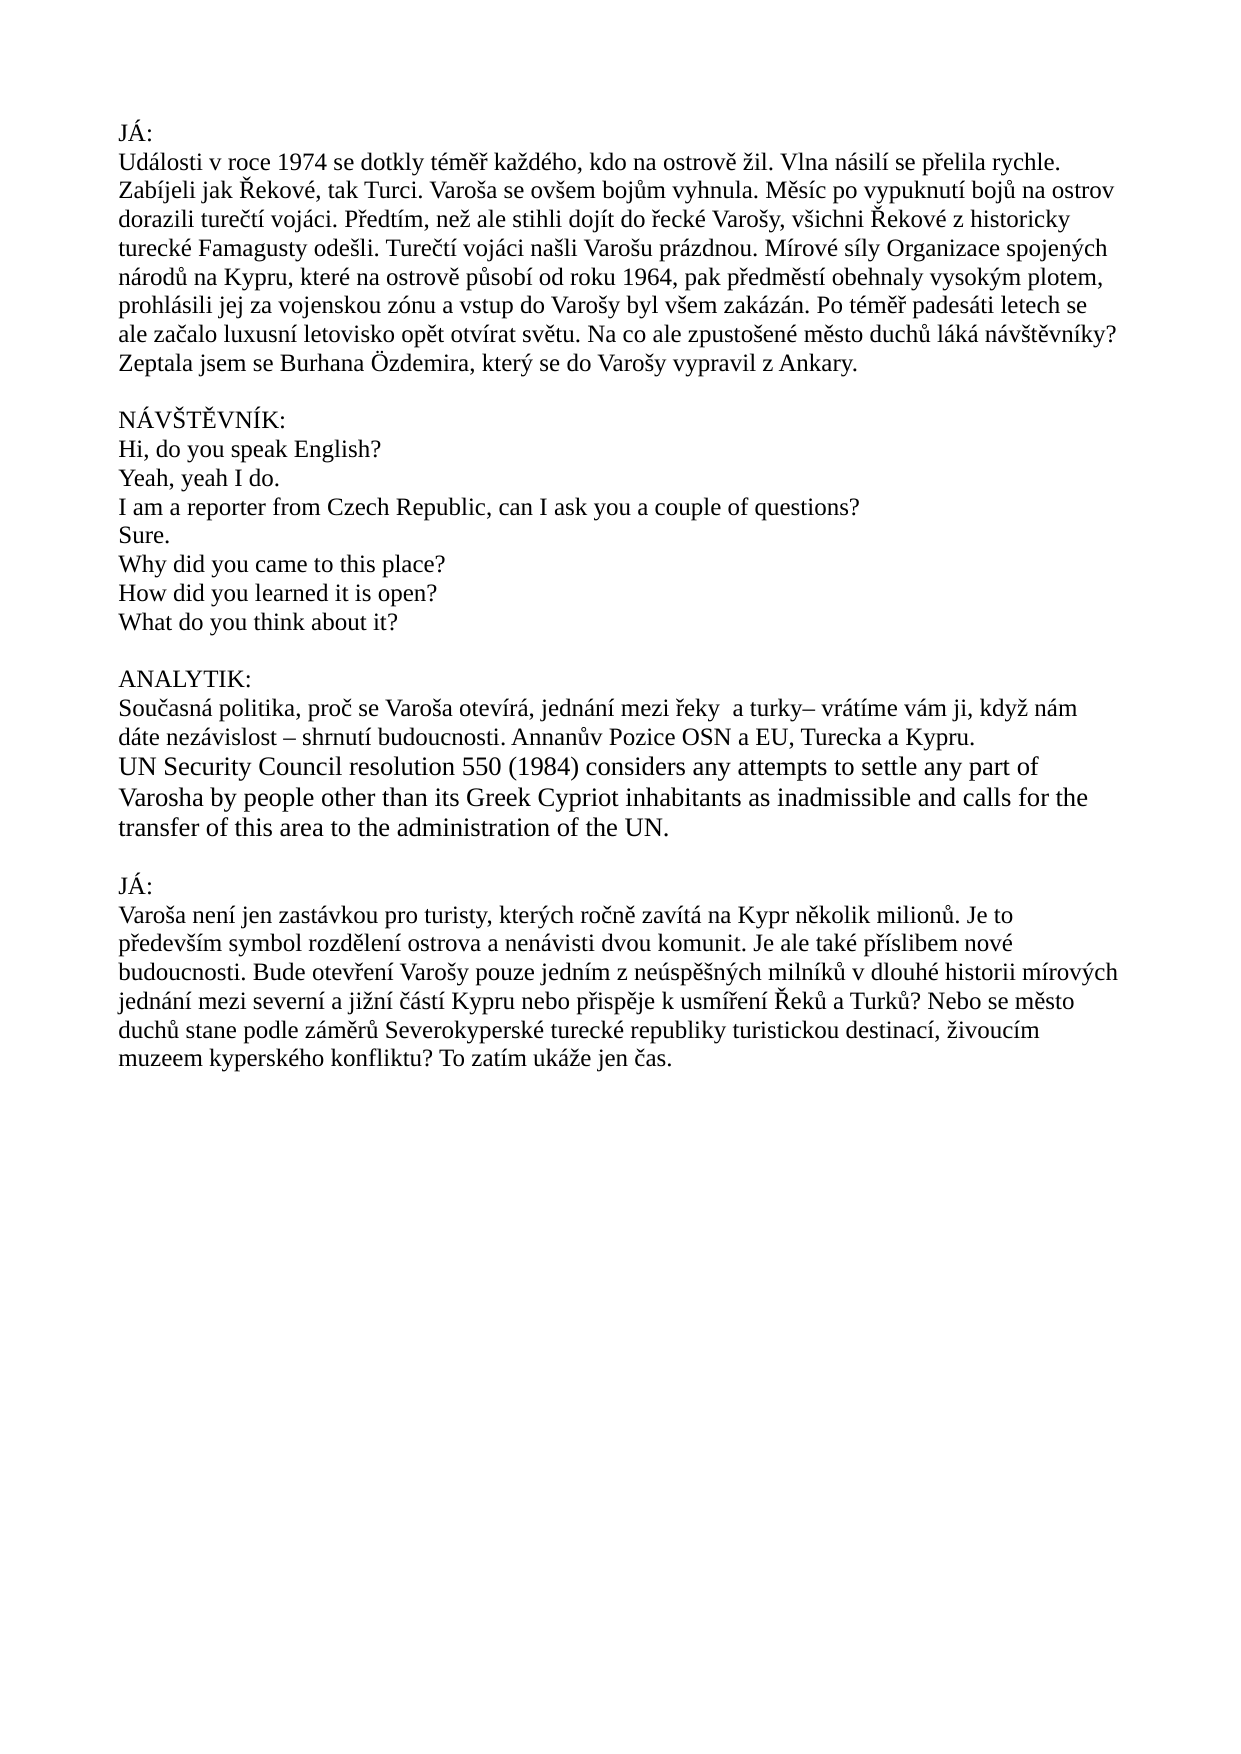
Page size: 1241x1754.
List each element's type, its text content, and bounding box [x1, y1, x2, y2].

text Sure. [118, 521, 1122, 549]
text What do you think about it? [118, 607, 1122, 636]
text Současná politika, proč se Varoša otevírá, jednání mezi řeky a turky– vrátíme vám ji, když nám dáte nezávislost – shrnutí budoucnosti. Annanův Pozice OSN a EU, Turecka a Kypru. [118, 693, 1122, 751]
text JÁ: [118, 871, 1122, 900]
text I am a reporter from Czech Republic, can I ask you a couple of questions? [118, 492, 1122, 521]
text Hi, do you speak English? [118, 434, 1122, 463]
text UN Security Council resolution 550 (1984) considers any attempts to settle any part of Varosha by people other than its Greek Cypriot inhabitants as inadmissible and calls for the transfer of this area to the administration of the UN. [118, 751, 1122, 842]
text ANALYTIK: [118, 664, 1122, 693]
text NÁVŠTĚVNÍK: [118, 406, 1122, 434]
text Yeah, yeah I do. [118, 463, 1122, 492]
text Varoša není jen zastávkou pro turisty, kterých ročně zavítá na Kypr několik milionů. Je to především symbol rozdělení ostrova a nenávisti dvou komunit. Je ale také příslibem nové budoucnosti. Bude otevření Varošy pouze jedním z neúspěšných milníků v dlouhé historii mírových jednání mezi severní a jižní částí Kypru nebo přispěje k usmíření Řeků a Turků? Nebo se město duchů stane podle záměrů Severokyperské turecké republiky turistickou destinací, živoucím muzeem kyperského konfliktu? To zatím ukáže jen čas. [118, 900, 1122, 1072]
text How did you learned it is open? [118, 578, 1122, 607]
text Události v roce 1974 se dotkly téměř každého, kdo na ostrově žil. Vlna násilí se přelila rychle. Zabíjeli jak Řekové, tak Turci. Varoša se ovšem bojům vyhnula. Měsíc po vypuknutí bojů na ostrov dorazili turečtí vojáci. Předtím, než ale stihli dojít do řecké Varošy, všichni Řekové z historicky turecké Famagusty odešli. Turečtí vojáci našli Varošu prázdnou. Mírové síly Organizace spojených národů na Kypru, které na ostrově působí od roku 1964, pak předměstí obehnaly vysokým plotem, prohlásili jej za vojenskou zónu a vstup do Varošy byl všem zakázán. Po téměř padesáti letech se ale začalo luxusní letovisko opět otvírat světu. Na co ale zpustošené město duchů láká návštěvníky? Zeptala jsem se Burhana Özdemira, který se do Varošy vypravil z Ankary. [118, 147, 1122, 377]
text JÁ: [118, 118, 1122, 147]
text Why did you came to this place? [118, 549, 1122, 578]
